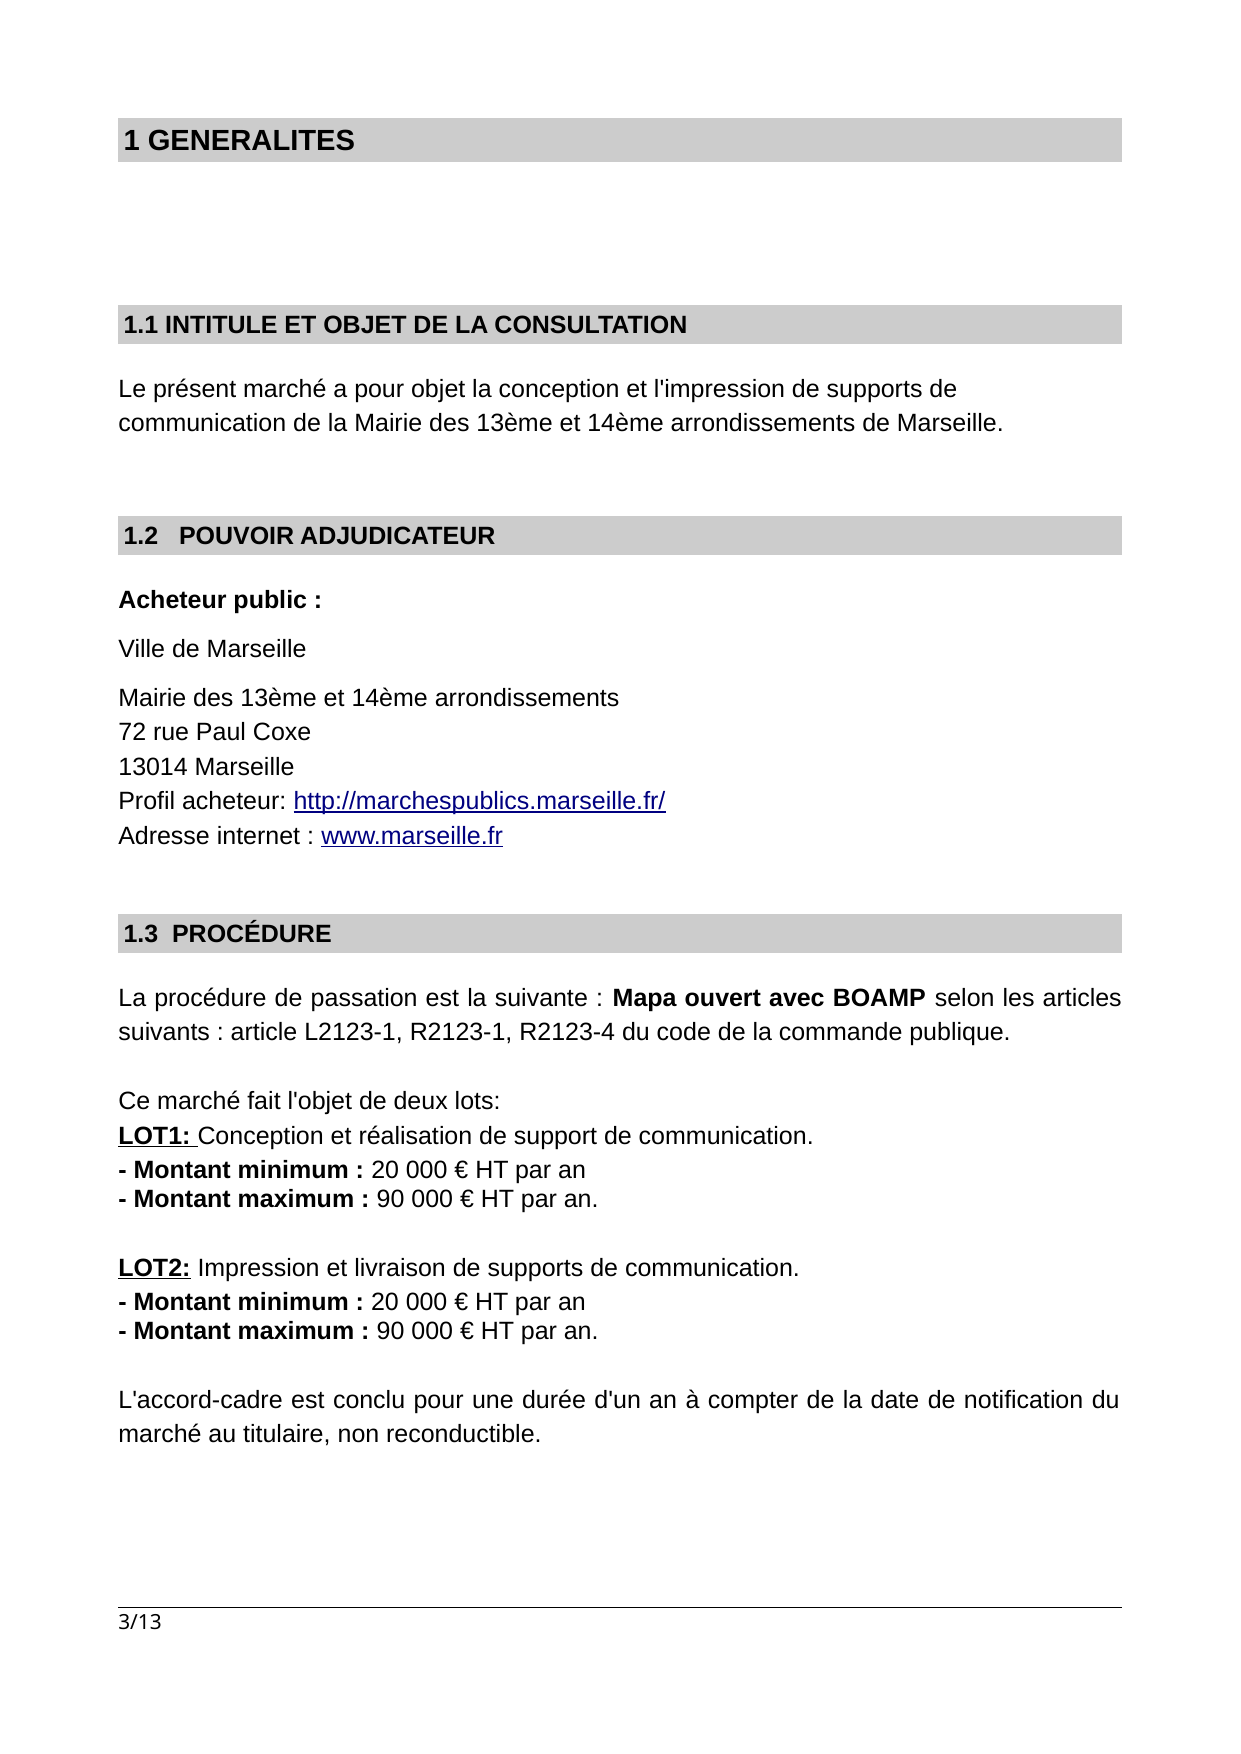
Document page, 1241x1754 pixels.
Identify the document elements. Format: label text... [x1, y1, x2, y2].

text 72 rue Paul Coxe [118, 717, 1122, 746]
text La procédure de passation est la suivante : Mapa ouvert avec BOAMP selon les articles suivants : article L2123-1, R2123-1, R2123-4 du code de la commande publique. [118, 983, 1122, 1046]
subtitle 1.2 POUVOIR ADJUDICATEUR [120, 518, 1120, 553]
text L'accord-cadre est conclu pour une durée d'un an à compter de la date de notification du marché au titulaire, non reconductible. [118, 1385, 1122, 1448]
text 13014 Marseille [118, 752, 1122, 781]
text Acheteur public : [118, 585, 1122, 613]
text - Montant minimum : 20 000 € HT par an [118, 1155, 1122, 1184]
text LOT1: Conception et réalisation de support de communication. [118, 1121, 1122, 1149]
text Adresse internet : www.marseille.fr [118, 821, 1122, 849]
text Mairie des 13ème et 14ème arrondissements [118, 683, 1122, 712]
text - Montant minimum : 20 000 € HT par an [118, 1287, 1122, 1316]
text Ville de Marseille [118, 634, 1122, 662]
text LOT2: Impression et livraison de supports de communication. [118, 1253, 1122, 1282]
subtitle 1.3 PROCÉDURE [120, 917, 1120, 951]
text - Montant maximum : 90 000 € HT par an. [118, 1316, 1122, 1345]
text Le présent marché a pour objet la conception et l'impression de supports de communication de la Mairie des 13ème et 14ème arrondissements de Marseille. [118, 374, 1122, 437]
text Ce marché fait l'objet de deux lots: [118, 1086, 1122, 1115]
subtitle 1.1 INTITULE ET OBJET DE LA CONSULTATION [120, 307, 1120, 342]
subtitle 1 GENERALITES [120, 120, 1120, 160]
text Profil acheteur: http://marchespublics.marseille.fr/ [118, 786, 1122, 815]
text - Montant maximum : 90 000 € HT par an. [118, 1184, 1122, 1213]
